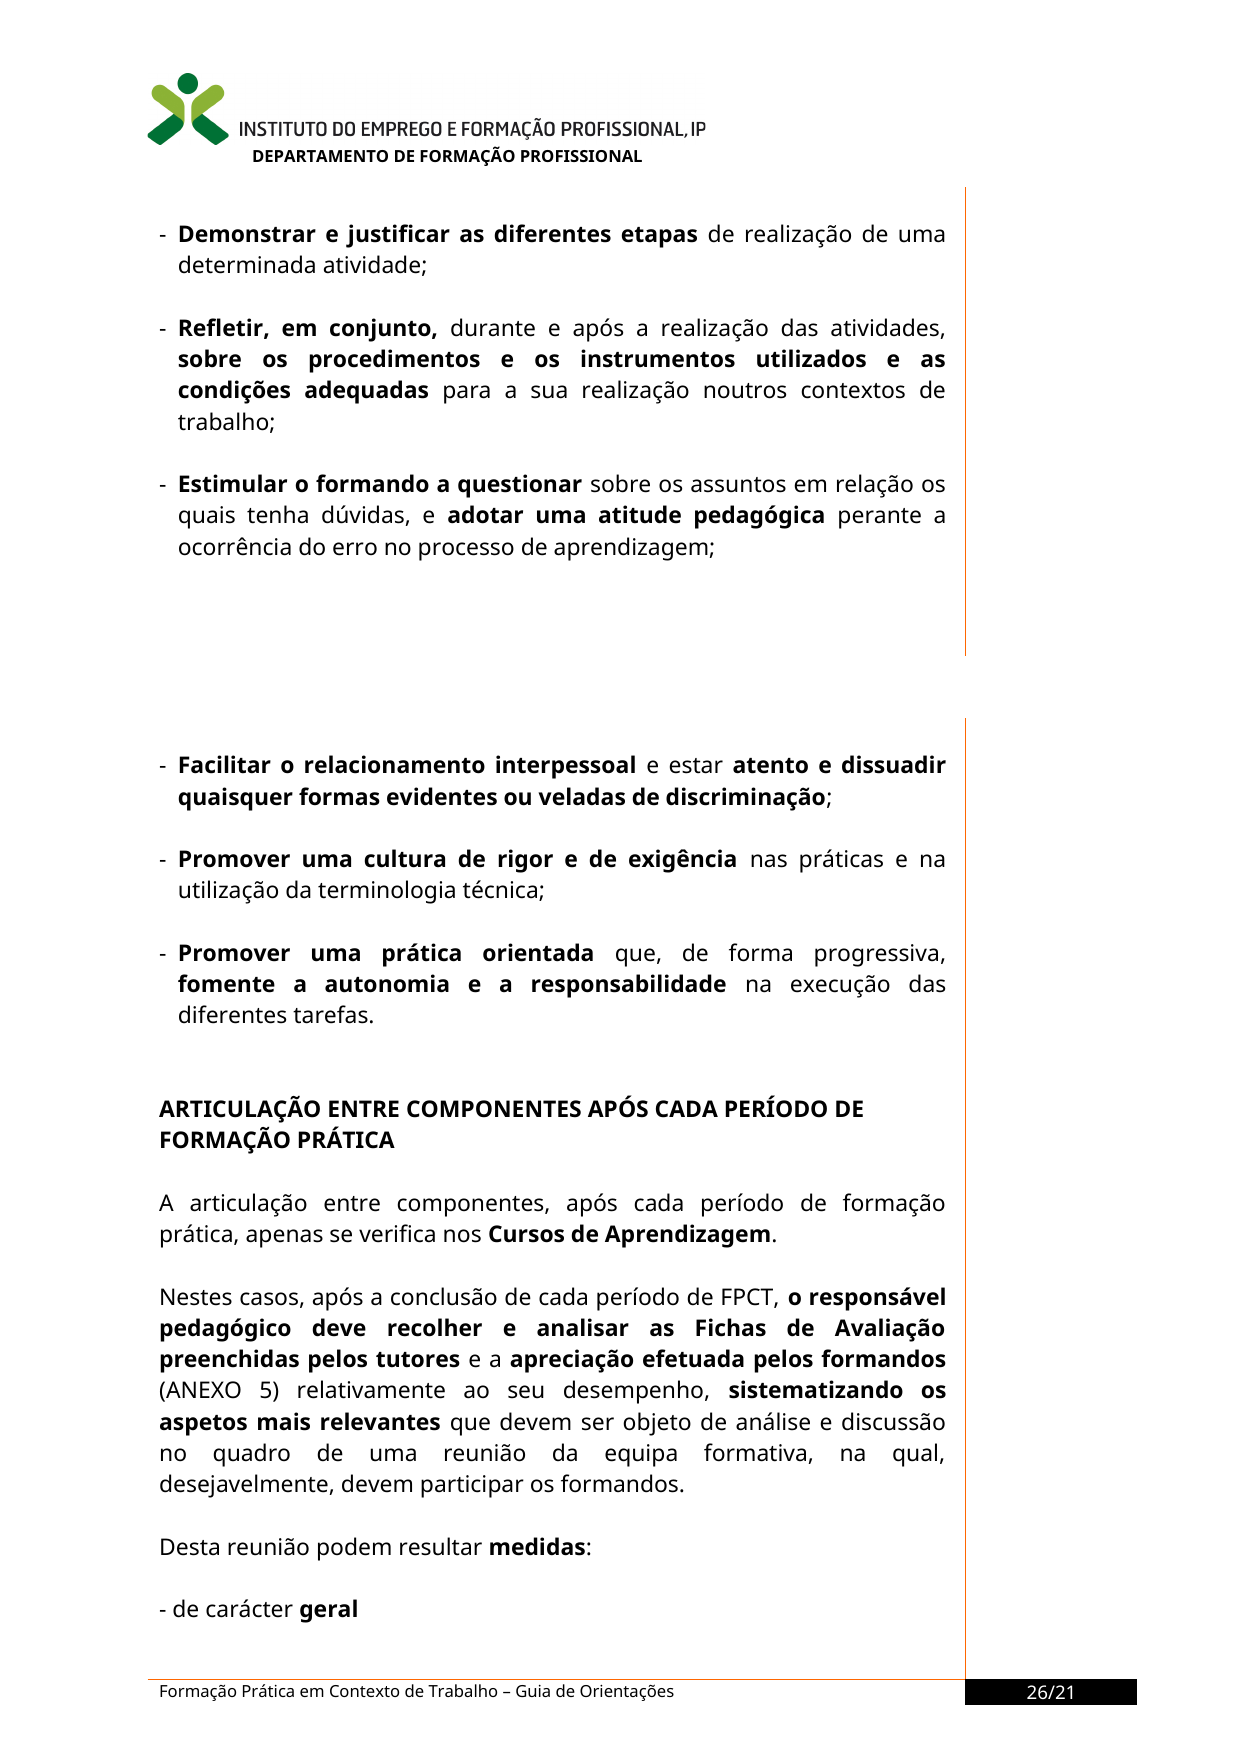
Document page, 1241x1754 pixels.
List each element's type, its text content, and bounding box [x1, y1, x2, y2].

table_header - Facilitar o relacionamento interpessoal e estar atento e dissuadir quaisquer formas evidentes ou veladas de discriminação; - Promover uma cultura de rigor e de exigência nas práticas e na utilização da terminologia técnica; - Promover uma prática orientada que, de forma progressiva, fomente a autonomia e a responsabilidade na execução das diferentes tarefas. ARTICULAÇÃO ENTRE COMPONENTES APÓS CADA PERÍODO DE FORMAÇÃO PRÁTICA A articulação entre componentes, após cada período de formação prática, apenas se verifica nos Cursos de Aprendizagem. Nestes casos, após a conclusão de cada período de FPCT, o responsável pedagógico deve recolher e analisar as Fichas de Avaliação preenchidas pelos tutores e a apreciação efetuada pelos formandos (ANEXO 5) relativamente ao seu desempenho, sistematizando os aspetos mais relevantes que devem ser objeto de análise e discussão no quadro de uma reunião da equipa formativa, na qual, desejavelmente, devem participar os formandos. Desta reunião podem resultar medidas: - de carácter geral [148, 718, 965, 1679]
table_header [966, 718, 1137, 1679]
table_cell [966, 187, 1137, 656]
table_cell - Demonstrar e justificar as diferentes etapas de realização de uma determinada atividade; - Refletir, em conjunto, durante e após a realização das atividades, sobre os procedimentos e os instrumentos utilizados e as condições adequadas para a sua realização noutros contextos de trabalho; - Estimular o formando a questionar sobre os assuntos em relação os quais tenha dúvidas, e adotar uma atitude pedagógica perante a ocorrência do erro no processo de aprendizagem; [148, 187, 965, 656]
